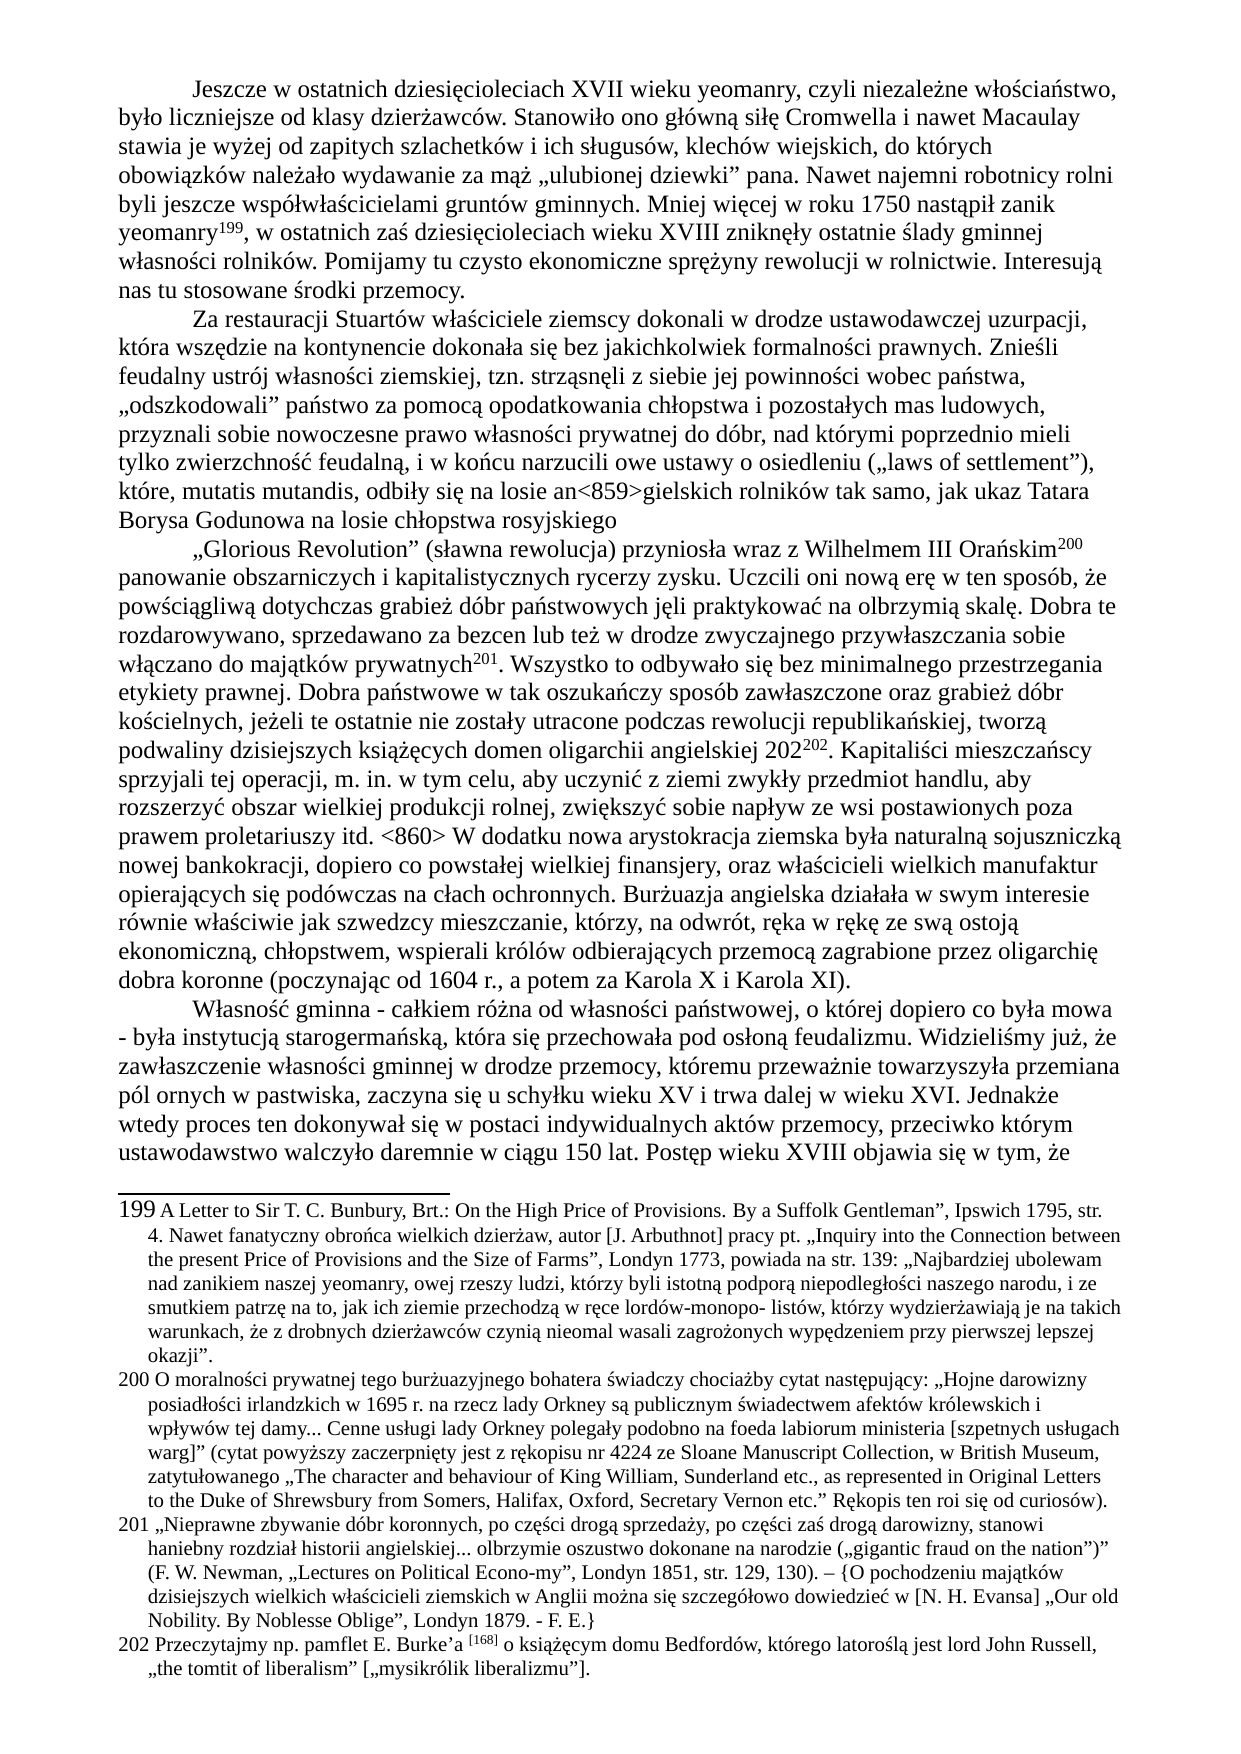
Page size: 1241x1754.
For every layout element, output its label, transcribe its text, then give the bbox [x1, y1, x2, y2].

text Własność gminna - całkiem różna od własności państwowej, o której dopiero co była mowa - była instytucją starogermańską, która się przechowała pod osłoną feudalizmu. Widzieliśmy już, że zawłaszczenie własności gminnej w drodze przemocy, któremu przeważnie towarzyszyła przemiana pól ornych w pastwiska, zaczyna się u schyłku wieku XV i trwa dalej w wieku XVI. Jednakże wtedy proces ten dokonywał się w postaci indywidualnych aktów przemocy, przeciwko którym ustawodawstwo walczyło daremnie w ciągu 150 lat. Postęp wieku XVIII objawia się w tym, że [118, 994, 1122, 1166]
text A Letter to Sir T. C. Bunbury, Brt.: On the High Price of Provisions. By a Suffolk Gentleman”, Ipswich 1795, str. 4. Nawet fanatyczny obrońca wielkich dzierżaw, autor [J. Arbuthnot] pracy pt. „Inquiry into the Connection between the present Price of Provisions and the Size of Farms”, Londyn 1773, powiada na str. 139: „Najbardziej ubolewam nad zanikiem naszej yeomanry, owej rzeszy ludzi, którzy byli istotną podporą niepodległości naszego narodu, i ze smutkiem patrzę na to, jak ich ziemie przechodzą w ręce lordów-monopo- listów, którzy wydzierżawiają je na takich warunkach, że z drobnych dzierżawców czynią nieomal wasali zagrożonych wypędzeniem przy pierwszej lepszej okazji”. [118, 1194, 1122, 1367]
text Jeszcze w ostatnich dziesięcioleciach XVII wieku yeomanry, czyli niezależne włościaństwo, było liczniejsze od klasy dzierżawców. Stanowiło ono główną siłę Cromwella i nawet Macaulay stawia je wyżej od zapitych szlachetków i ich sługusów, klechów wiejskich, do których obowiązków należało wydawanie za mąż „ulubionej dziewki” pana. Nawet najemni robotnicy rolni byli jeszcze współwłaścicielami gruntów gminnych. Mniej więcej w roku 1750 nastąpił zanik yeomanry, w ostatnich zaś dziesięcioleciach wieku XVIII zniknęły ostatnie ślady gminnej własności rolników. Pomijamy tu czysto ekonomiczne sprężyny rewolucji w rolnictwie. Interesują nas tu stosowane środki przemocy. [118, 74, 1122, 304]
text O moralności prywatnej tego burżuazyjnego bohatera świadczy chociażby cytat następujący: „Hojne darowizny posiadłości irlandzkich w 1695 r. na rzecz lady Orkney są publicznym świadectwem afektów królewskich i wpływów tej damy... Cenne usługi lady Orkney polegały podobno na foeda labiorum ministeria [szpetnych usługach warg]” (cytat powyższy zaczerpnięty jest z rękopisu nr 4224 ze Sloane Manuscript Collection, w British Museum, zatytułowanego „The character and behaviour of King William, Sunderland etc., as represented in Original Letters to the Duke of Shrewsbury from Somers, Halifax, Oxford, Secretary Vernon etc.” Rękopis ten roi się od curiosów). [118, 1367, 1122, 1512]
text „Glorious Revolution” (sławna rewolucja) przyniosła wraz z Wilhelmem III Orańskim panowanie obszarniczych i kapitalistycznych rycerzy zysku. Uczcili oni nową erę w ten sposób, że powściągliwą dotychczas grabież dóbr państwowych jęli praktykować na olbrzymią skalę. Dobra te rozdarowywano, sprzedawano za bezcen lub też w drodze zwyczajnego przywłaszczania sobie włączano do majątków prywatnych. Wszystko to odbywało się bez minimalnego przestrzegania etykiety prawnej. Dobra państwowe w tak oszukańczy sposób zawłaszczone oraz grabież dóbr kościelnych, jeżeli te ostatnie nie zostały utracone podczas rewolucji republikańskiej, tworzą podwaliny dzisiejszych książęcych domen oligarchii angielskiej 202. Kapitaliści mieszczańscy sprzyjali tej operacji, m. in. w tym celu, aby uczynić z ziemi zwykły przedmiot handlu, aby rozszerzyć obszar wielkiej produkcji rolnej, zwiększyć sobie napływ ze wsi postawionych poza prawem proletariuszy itd. <860> W dodatku nowa arystokracja ziemska była naturalną sojuszniczką nowej bankokracji, dopiero co powstałej wielkiej finansjery, oraz właścicieli wielkich manufaktur opierających się podówczas na cłach ochronnych. Burżuazja angielska działała w swym interesie równie właściwie jak szwedzcy mieszczanie, którzy, na odwrót, ręka w rękę ze swą ostoją ekonomiczną, chłopstwem, wspierali królów odbierających przemocą zagrabione przez oligarchię dobra koronne (poczynając od 1604 r., a potem za Karola X i Karola XI). [118, 534, 1122, 994]
text Przeczytajmy np. pamflet E. Burke’a [168] o książęcym domu Bedfordów, którego latoroślą jest lord John Russell, „the tomtit of liberalism” [„mysikrólik liberalizmu”]. [118, 1632, 1122, 1680]
text „Nieprawne zbywanie dóbr koronnych, po części drogą sprzedaży, po części zaś drogą darowizny, stanowi haniebny rozdział historii angielskiej... olbrzymie oszustwo dokonane na narodzie („gigantic fraud on the nation”)” (F. W. Newman, „Lectures on Political Econo-my”, Londyn 1851, str. 129, 130). – {O pochodzeniu majątków dzisiejszych wielkich właścicieli ziemskich w Anglii można się szczegółowo dowiedzieć w [N. H. Evansa] „Our old Nobility. By Noblesse Oblige”, Londyn 1879. - F. E.} [118, 1512, 1122, 1632]
text Za restauracji Stuartów właściciele ziemscy dokonali w drodze ustawodawczej uzurpacji, która wszędzie na kontynencie dokonała się bez jakichkolwiek formalności prawnych. Znieśli feudalny ustrój własności ziemskiej, tzn. strząsnęli z siebie jej powinności wobec państwa, „odszkodowali” państwo za pomocą opodatkowania chłopstwa i pozostałych mas ludowych, przyznali sobie nowoczesne prawo własności prywatnej do dóbr, nad którymi poprzednio mieli tylko zwierzchność feudalną, i w końcu narzucili owe ustawy o osiedleniu („laws of settlement”), które, mutatis mutandis, odbiły się na losie an<859>gielskich rolników tak samo, jak ukaz Tatara Borysa Godunowa na losie chłopstwa rosyjskiego [118, 304, 1122, 534]
